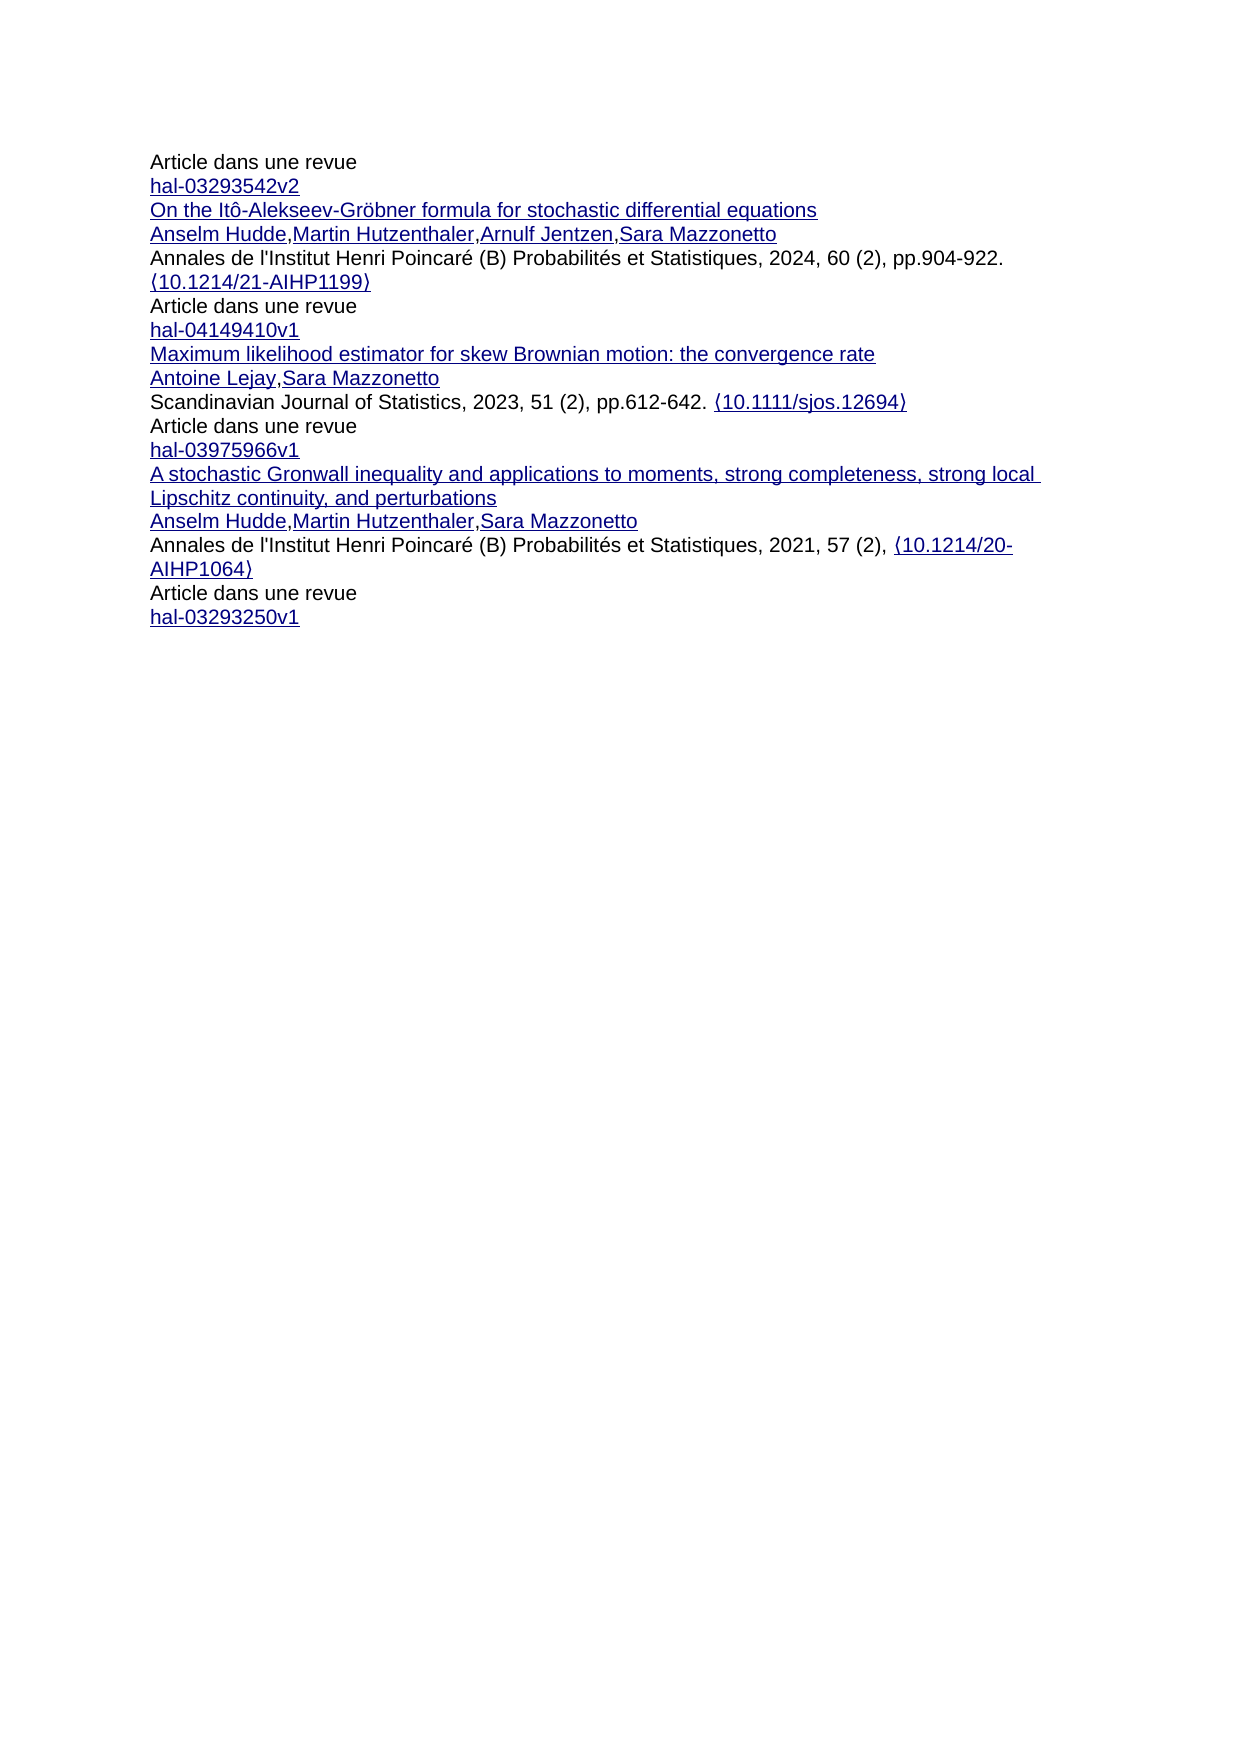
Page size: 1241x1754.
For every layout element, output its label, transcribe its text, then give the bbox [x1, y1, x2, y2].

table_cell Maximum likelihood estimator for skew Brownian motion: the convergence rate Antoine Lejay,Sara Mazzonetto Scandinavian Journal of Statistics, 2023, 51 (2), pp.612-642. ⟨10.1111/sjos.12694⟩ Article dans une revue hal-03975966v1 [150, 342, 1090, 461]
table_cell Article dans une revue hal-03293542v2 [150, 150, 1090, 198]
table_cell A stochastic Gronwall inequality and applications to moments, strong completeness, strong local Lipschitz continuity, and perturbations Anselm Hudde,Martin Hutzenthaler,Sara Mazzonetto Annales de l'Institut Henri Poincaré (B) Probabilités et Statistiques, 2021, 57 (2), ⟨10.1214/20-AIHP1064⟩ Article dans une revue hal-03293250v1 [150, 461, 1090, 629]
table_cell On the Itô-Alekseev-Gröbner formula for stochastic differential equations Anselm Hudde,Martin Hutzenthaler,Arnulf Jentzen,Sara Mazzonetto Annales de l'Institut Henri Poincaré (B) Probabilités et Statistiques, 2024, 60 (2), pp.904-922. ⟨10.1214/21-AIHP1199⟩ Article dans une revue hal-04149410v1 [150, 198, 1090, 342]
